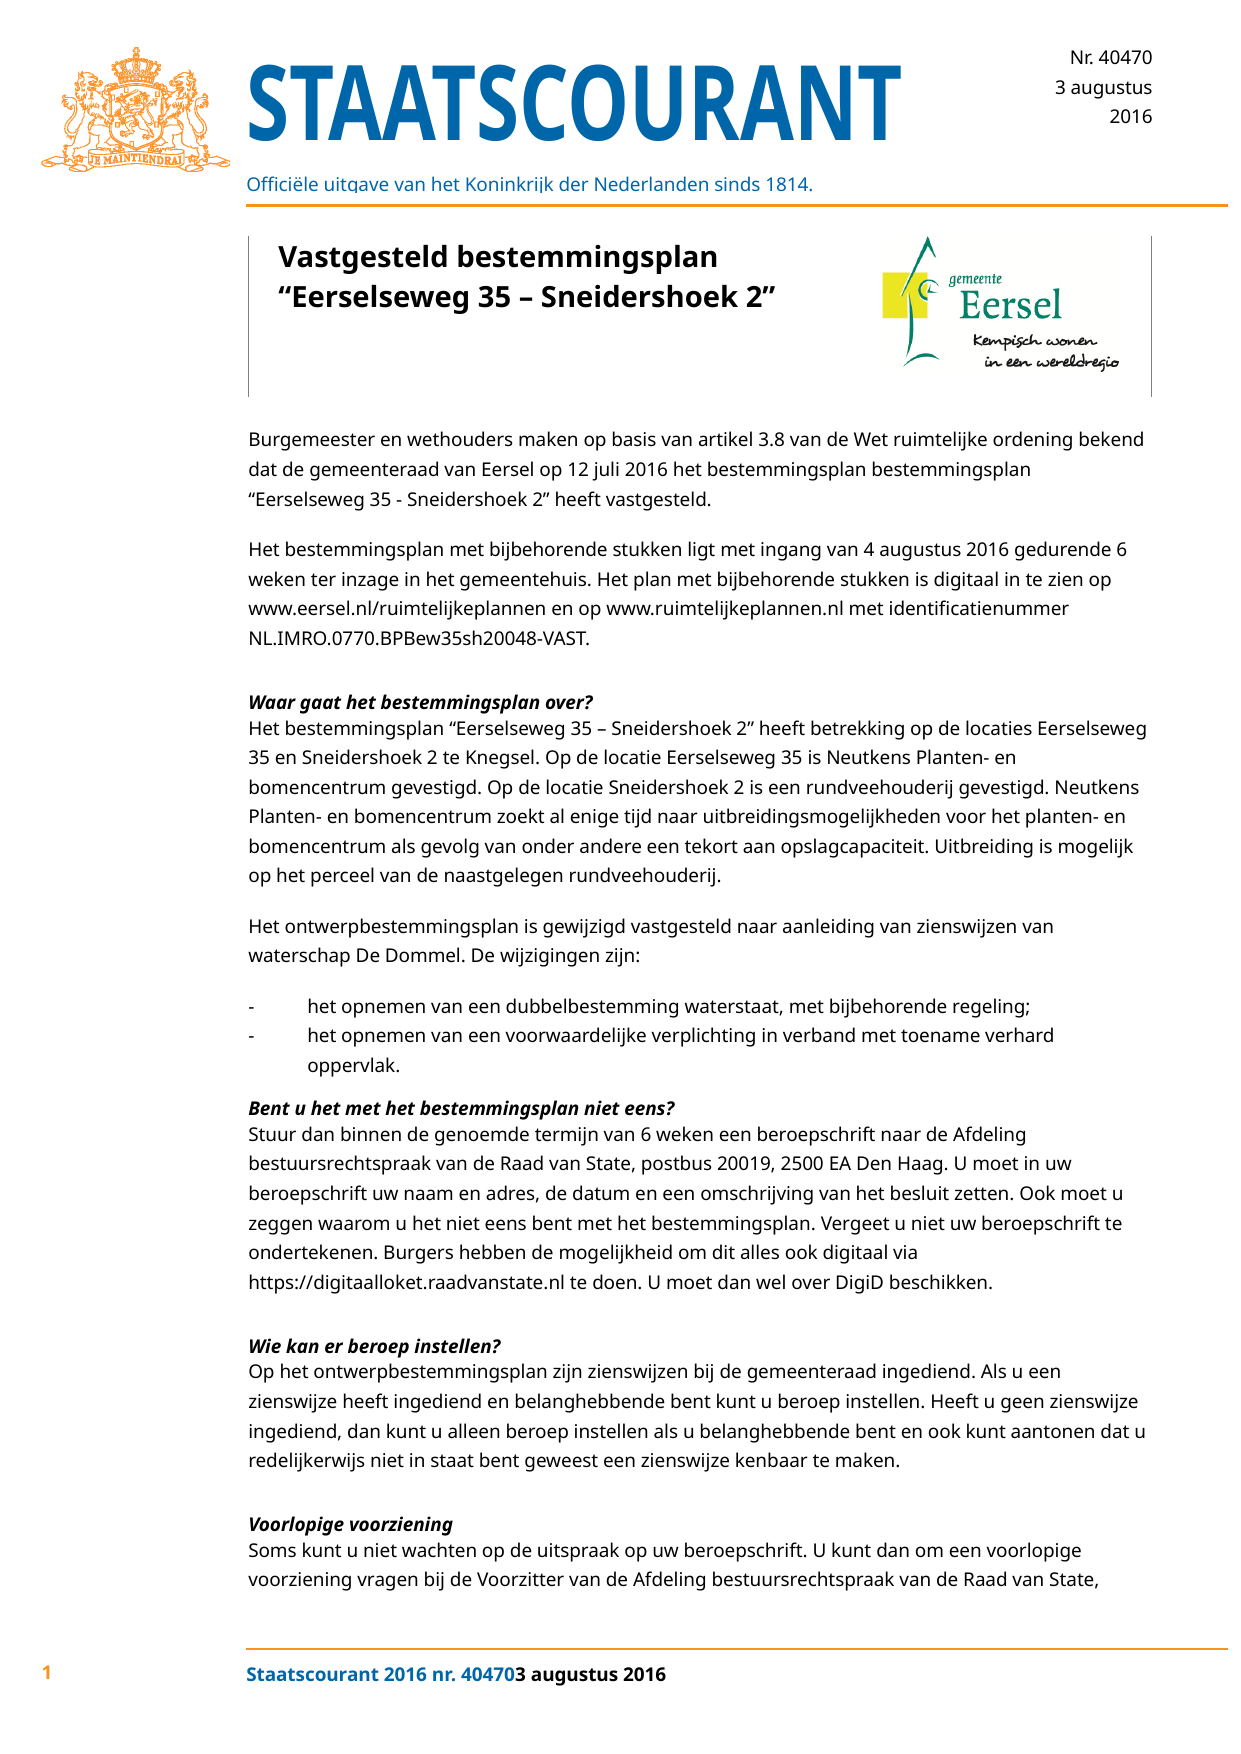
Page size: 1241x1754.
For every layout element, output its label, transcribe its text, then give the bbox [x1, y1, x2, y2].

text Voorlopige voorziening [248, 1511, 1152, 1537]
text Het bestemmingsplan “Eerselseweg 35 – Sneidershoek 2” heeft betrekking op de locaties Eerselseweg 35 en Sneidershoek 2 te Knegsel. Op de locatie Eerselseweg 35 is Neutkens Planten- en bomencentrum gevestigd. Op de locatie Sneidershoek 2 is een rundveehouderij gevestigd. Neutkens Planten- en bomencentrum zoekt al enige tijd naar uitbreidingsmogelijkheden voor het planten- en bomencentrum als gevolg van onder andere een tekort aan opslagcapaciteit. Uitbreiding is mogelijk op het perceel van de naastgelegen rundveehouderij. [248, 715, 1152, 888]
text Wie kan er beroep instellen? [248, 1333, 1152, 1359]
list het opnemen van een dubbelbestemming waterstaat, met bijbehorende regeling; [248, 993, 1152, 1019]
table_header Vastgesteld bestemmingsplan “Eerselseweg 35 – Sneidershoek 2” [249, 236, 850, 397]
text Waar gaat het bestemmingsplan over? [248, 689, 1152, 715]
picture [882, 236, 1119, 372]
list het opnemen van een voorwaardelijke verplichting in verband met toename verhard oppervlak. [248, 1023, 1152, 1078]
text Op het ontwerpbestemmingsplan zijn zienswijzen bij de gemeenteraad ingediend. Als u een zienswijze heeft ingediend en belanghebbende bent kunt u beroep instellen. Heeft u geen zienswijze ingediend, dan kunt u alleen beroep instellen als u belanghebbende bent en ook kunt aantonen dat u redelijkerwijs niet in staat bent geweest een zienswijze kenbaar te maken. [248, 1359, 1152, 1473]
text Soms kunt u niet wachten op de uitspraak op uw beroepschrift. U kunt dan om een voorlopige voorziening vragen bij de Voorzitter van de Afdeling bestuursrechtspraak van de Raad van State, [248, 1537, 1152, 1592]
text Bent u het met het bestemmingsplan niet eens? [248, 1095, 1152, 1121]
text Burgemeester en wethouders maken op basis van artikel 3.8 van de Wet ruimtelijke ordening bekend dat de gemeenteraad van Eersel op 12 juli 2016 het bestemmingsplan bestemmingsplan “Eerselseweg 35 - Sneidershoek 2” heeft vastgesteld. [248, 427, 1152, 512]
text Het ontwerpbestemmingsplan is gewijzigd vastgesteld naar aanleiding van zienswijzen van waterschap De Dommel. De wijzigingen zijn: [248, 913, 1152, 968]
text Stuur dan binnen de genoemde termijn van 6 weken een beroepschrift naar de Afdeling bestuursrechtspraak van de Raad van State, postbus 20019, 2500 EA Den Haag. U moet in uw beroepschrift uw naam en adres, de datum en een omschrijving van het besluit zetten. Ook moet u zeggen waarom u het niet eens bent met het bestemmingsplan. Vergeet u niet uw beroepschrift te ondertekenen. Burgers hebben de mogelijkheid om dit alles ook digitaal via https://digitaalloket.raadvanstate.nl te doen. U moet dan wel over DigiD beschikken. [248, 1121, 1152, 1295]
table_header [850, 236, 1151, 397]
picture [41, 47, 231, 172]
text Het bestemmingsplan met bijbehorende stukken ligt met ingang van 4 augustus 2016 gedurende 6 weken ter inzage in het gemeentehuis. Het plan met bijbehorende stukken is digitaal in te zien op www.eersel.nl/ruimtelijkeplannen en op www.ruimtelijkeplannen.nl met identificatienummer NL.IMRO.0770.BPBew35sh20048-VAST. [248, 536, 1152, 651]
